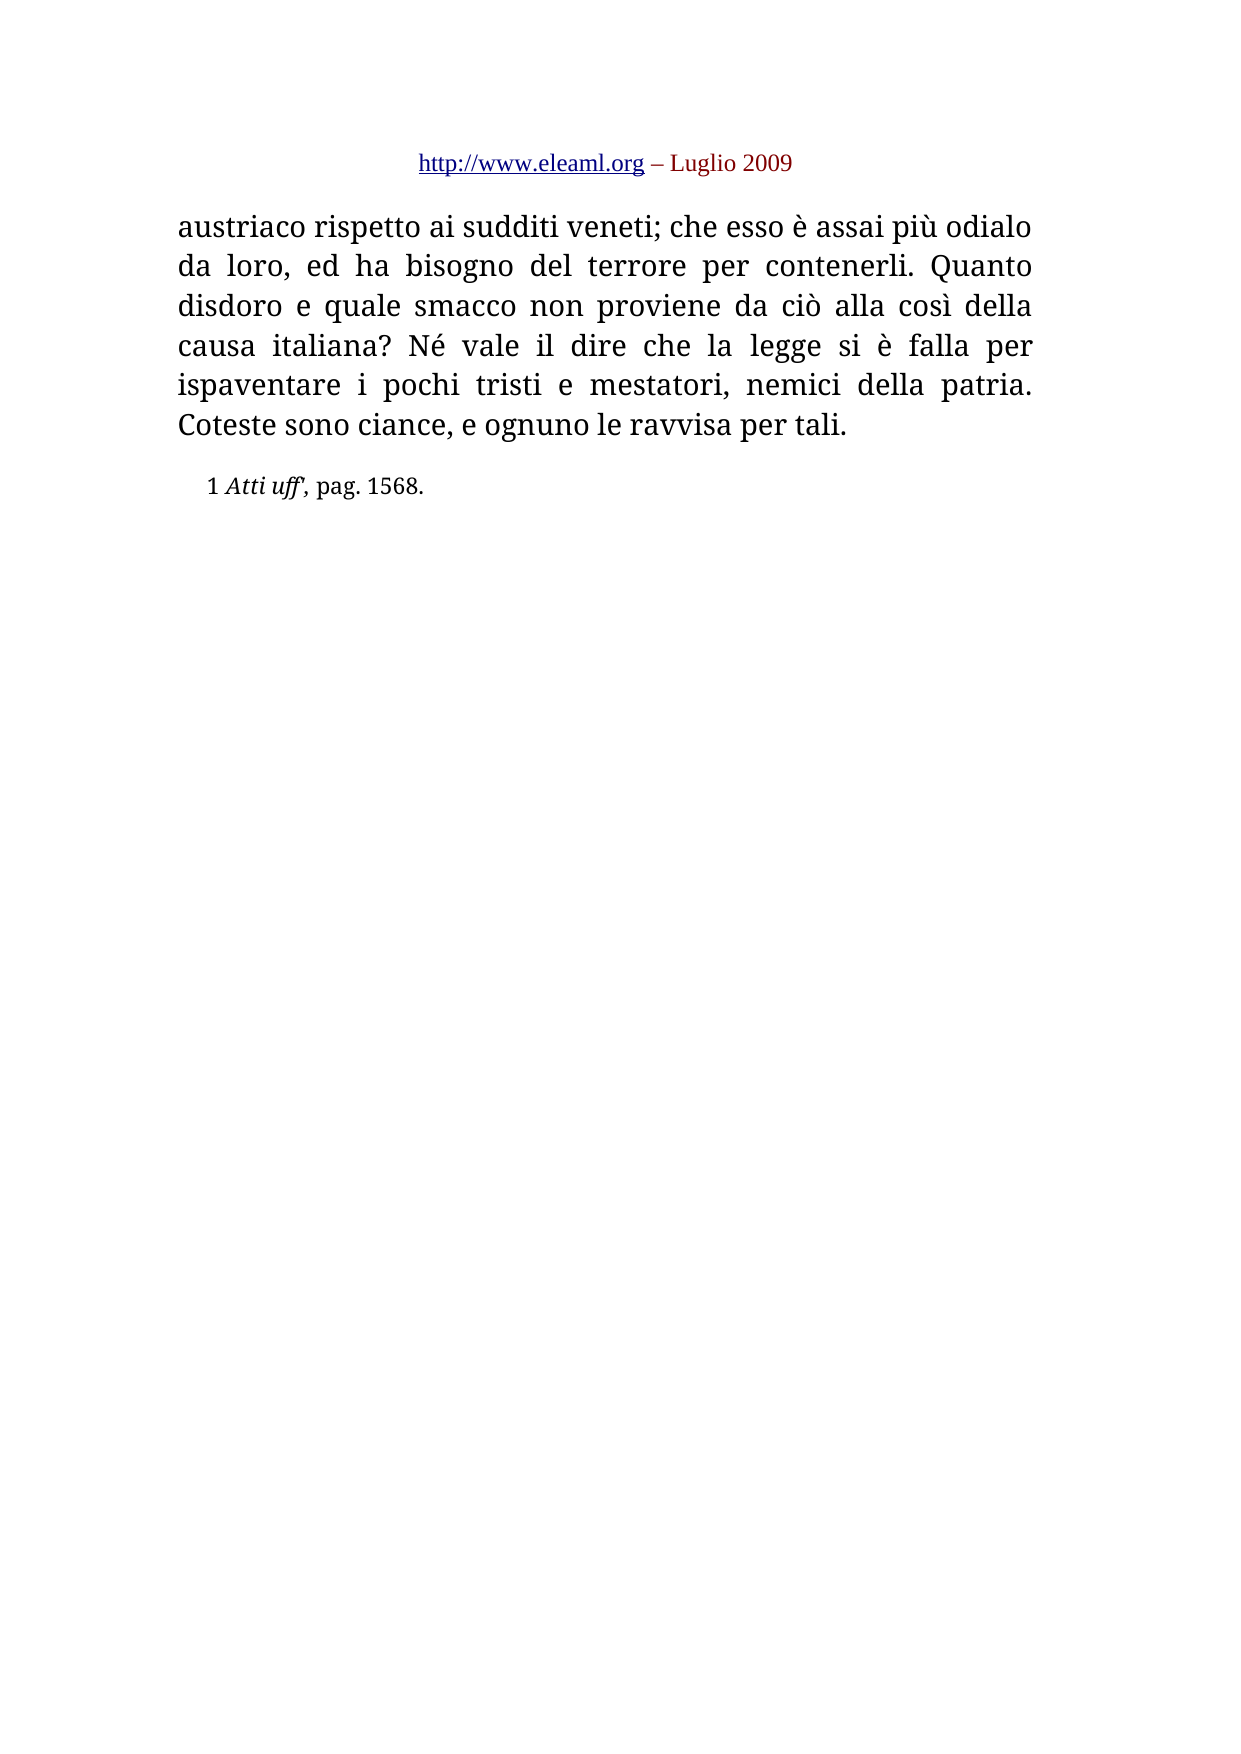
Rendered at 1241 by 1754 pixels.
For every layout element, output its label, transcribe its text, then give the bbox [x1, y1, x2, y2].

text austriaco rispetto ai sudditi veneti; che esso è assai più odialo da loro, ed ha bisogno del terrore per contenerli. Quanto disdoro e quale smacco non proviene da ciò alla così della causa italiana? Né vale il dire che la legge si è falla per ispaventare i pochi tristi e mestatori, nemici della patria. Coteste sono ciance, e ognuno le ravvisa per tali. [177, 206, 1033, 444]
text 1 Atti uff', pag. 1568. [177, 470, 1033, 502]
